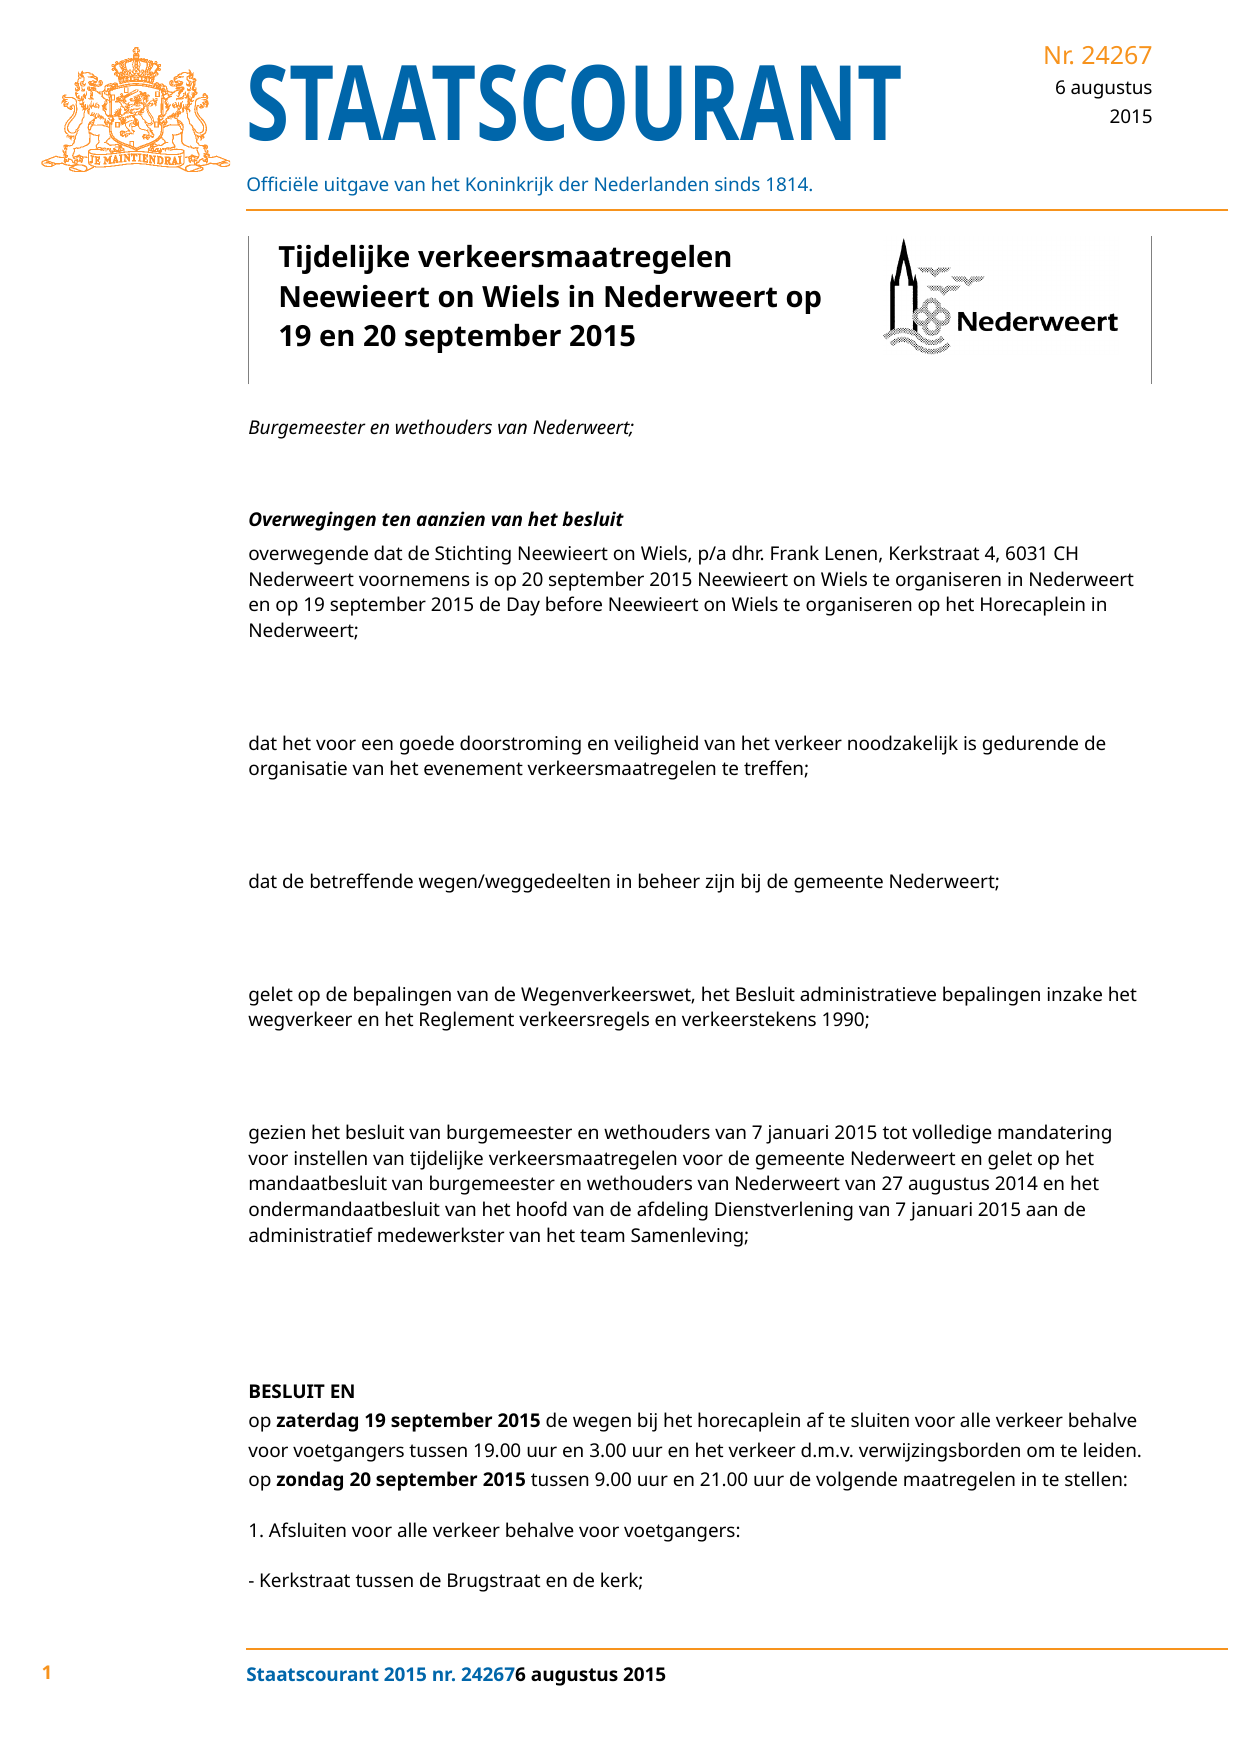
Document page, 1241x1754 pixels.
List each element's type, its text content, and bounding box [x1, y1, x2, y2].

text Burgemeester en wethouders van Nederweert; [248, 414, 1152, 440]
text gezien het besluit van burgemeester en wethouders van 7 januari 2015 tot volledige mandatering voor instellen van tijdelijke verkeersmaatregelen voor de gemeente Nederweert en gelet op het mandaatbesluit van burgemeester en wethouders van Nederweert van 27 augustus 2014 en het ondermandaatbesluit van het hoofd van de afdeling Dienstverlening van 7 januari 2015 aan de administratief medewerkster van het team Samenleving; [248, 1119, 1152, 1248]
text dat de betreffende wegen/weggedeelten in beheer zijn bij de gemeente Neder­weert; [248, 868, 1152, 894]
text 1. Afsluiten voor alle verkeer behalve voor voetgangers: [248, 1517, 1152, 1543]
picture [41, 47, 231, 172]
text overwegende dat de Stichting Neewieert on Wiels, p/a dhr. Frank Lenen, Kerkstraat 4, 6031 CH Nederweert voornemens is op 20 september 2015 Neewieert on Wiels te organiseren in Nederweert en op 19 september 2015 de Day before Neewieert on Wiels te organiseren op het Horecaplein in Nederweert; [248, 540, 1152, 643]
picture [882, 236, 1119, 355]
text BESLUIT EN [248, 1378, 1152, 1403]
text gelet op de bepalingen van de Wegenverkeerswet, het Besluit administratieve bepalingen inzake het wegverkeer en het Reglement verkeersregels en verkeerstekens 1990; [248, 981, 1152, 1032]
table_header [850, 236, 1151, 384]
text - Kerkstraat tussen de Brugstraat en de kerk; [248, 1567, 1152, 1593]
text op zaterdag 19 september 2015 de wegen bij het horecaplein af te sluiten voor alle verkeer behalve voor voetgangers tussen 19.00 uur en 3.00 uur en het verkeer d.m.v. verwijzingsborden om te leiden. op zondag 20 september 2015 tussen 9.00 uur en 21.00 uur de volgende maatregelen in te stellen: [248, 1407, 1152, 1492]
table_header Tijdelijke verkeersmaatregelen Neewieert on Wiels in Nederweert op 19 en 20 september 2015 [249, 236, 850, 384]
text dat het voor een goede doorstroming en veiligheid van het verkeer noodzake­lijk is gedurende de organisatie van het evenement verkeersmaatregelen te treffen; [248, 730, 1152, 781]
text Overwegingen ten aanzien van het besluit [248, 506, 1152, 532]
